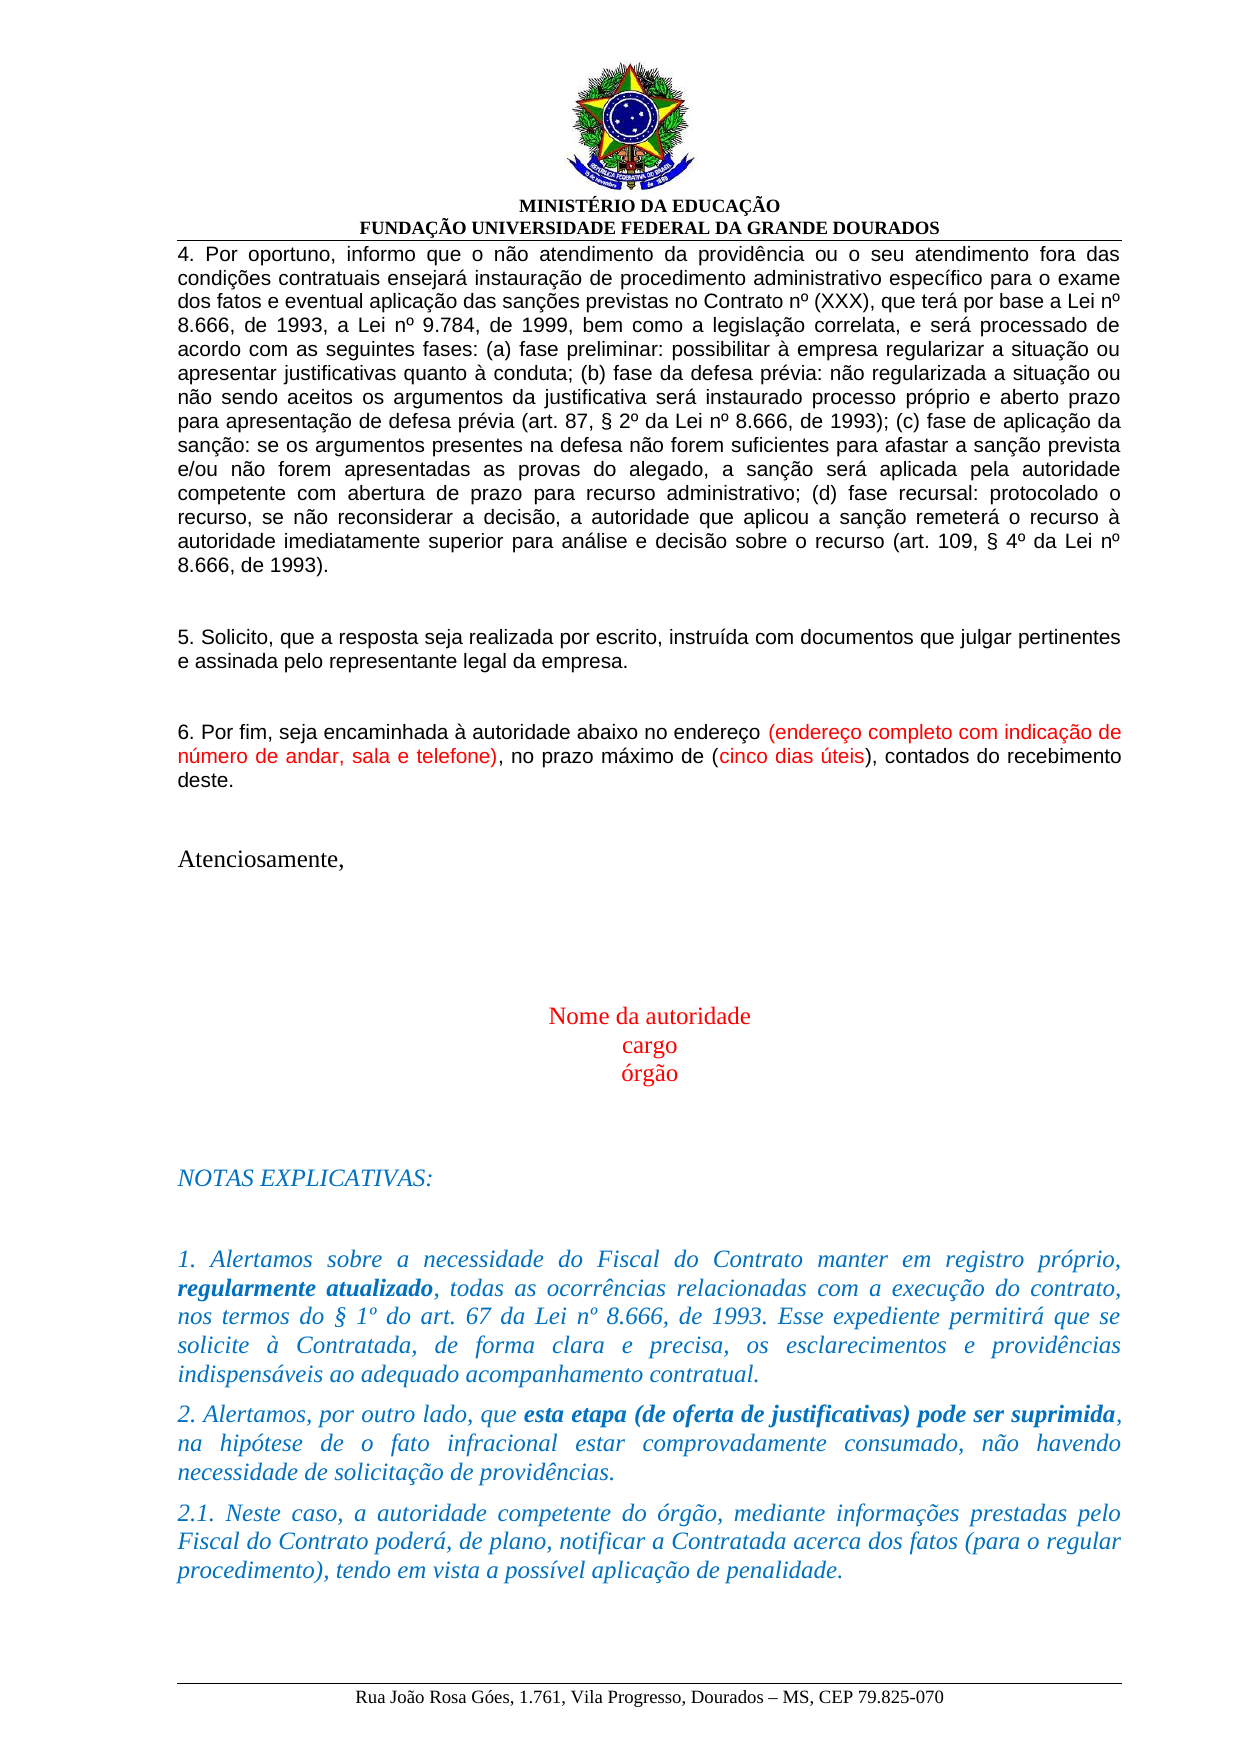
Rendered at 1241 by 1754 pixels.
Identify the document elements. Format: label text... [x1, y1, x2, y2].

text 2.1. Neste caso, a autoridade competente do órgão, mediante informações prestadas pelo Fiscal do Contrato poderá, de plano, notificar a Contratada acerca dos fatos (para o regular procedimento), tendo em vista a possível aplicação de penalidade. [177, 1498, 1122, 1584]
text 2. Alertamos, por outro lado, que esta etapa (de oferta de justificativas) pode ser suprimida, na hipótese de o fato infracional estar comprovadamente consumado, não havendo necessidade de solicitação de providências. [177, 1399, 1122, 1486]
text Atenciosamente, [177, 844, 1122, 873]
text órgão [177, 1058, 1122, 1087]
text 5. Solicito, que a resposta seja realizada por escrito, instruída com documentos que julgar pertinentes e assinada pelo representante legal da empresa. [177, 624, 1122, 672]
text cargo [177, 1030, 1122, 1058]
text Nome da autoridade [177, 1001, 1122, 1030]
text 1. Alertamos sobre a necessidade do Fiscal do Contrato manter em registro próprio, regularmente atualizado, todas as ocorrências relacionadas com a execução do contrato, nos termos do § 1º do art. 67 da Lei nº 8.666, de 1993. Esse expediente permitirá que se solicite à Contratada, de forma clara e precisa, os esclarecimentos e providências indispensáveis ao adequado acompanhamento contratual. [177, 1244, 1122, 1388]
text 4. Por oportuno, informo que o não atendimento da providência ou o seu atendimento fora das condições contratuais ensejará instauração de procedimento administrativo específico para o exame dos fatos e eventual aplicação das sanções previstas no Contrato nº (XXX), que terá por base a Lei nº 8.666, de 1993, a Lei nº 9.784, de 1999, bem como a legislação correlata, e será processado de acordo com as seguintes fases: (a) fase preliminar: possibilitar à empresa regularizar a situação ou apresentar justificativas quanto à conduta; (b) fase da defesa prévia: não regularizada a situação ou não sendo aceitos os argumentos da justificativa será instaurado processo próprio e aberto prazo para apresentação de defesa prévia (art. 87, § 2º da Lei nº 8.666, de 1993); (c) fase de aplicação da sanção: se os argumentos presentes na defesa não forem suficientes para afastar a sanção prevista e/ou não forem apresentadas as provas do alegado, a sanção será aplicada pela autoridade competente com abertura de prazo para recurso administrativo; (d) fase recursal: protocolado o recurso, se não reconsiderar a decisão, a autoridade que aplicou a sanção remeterá o recurso à autoridade imediatamente superior para análise e decisão sobre o recurso (art. 109, § 4º da Lei nº 8.666, de 1993). [177, 241, 1122, 577]
text NOTAS EXPLICATIVAS: [177, 1163, 1122, 1191]
text 6. Por fim, seja encaminhada à autoridade abaixo no endereço (endereço completo com indicação de número de andar, sala e telefone), no prazo máximo de (cinco dias úteis), contados do recebimento deste. [177, 720, 1122, 792]
picture [564, 60, 698, 194]
